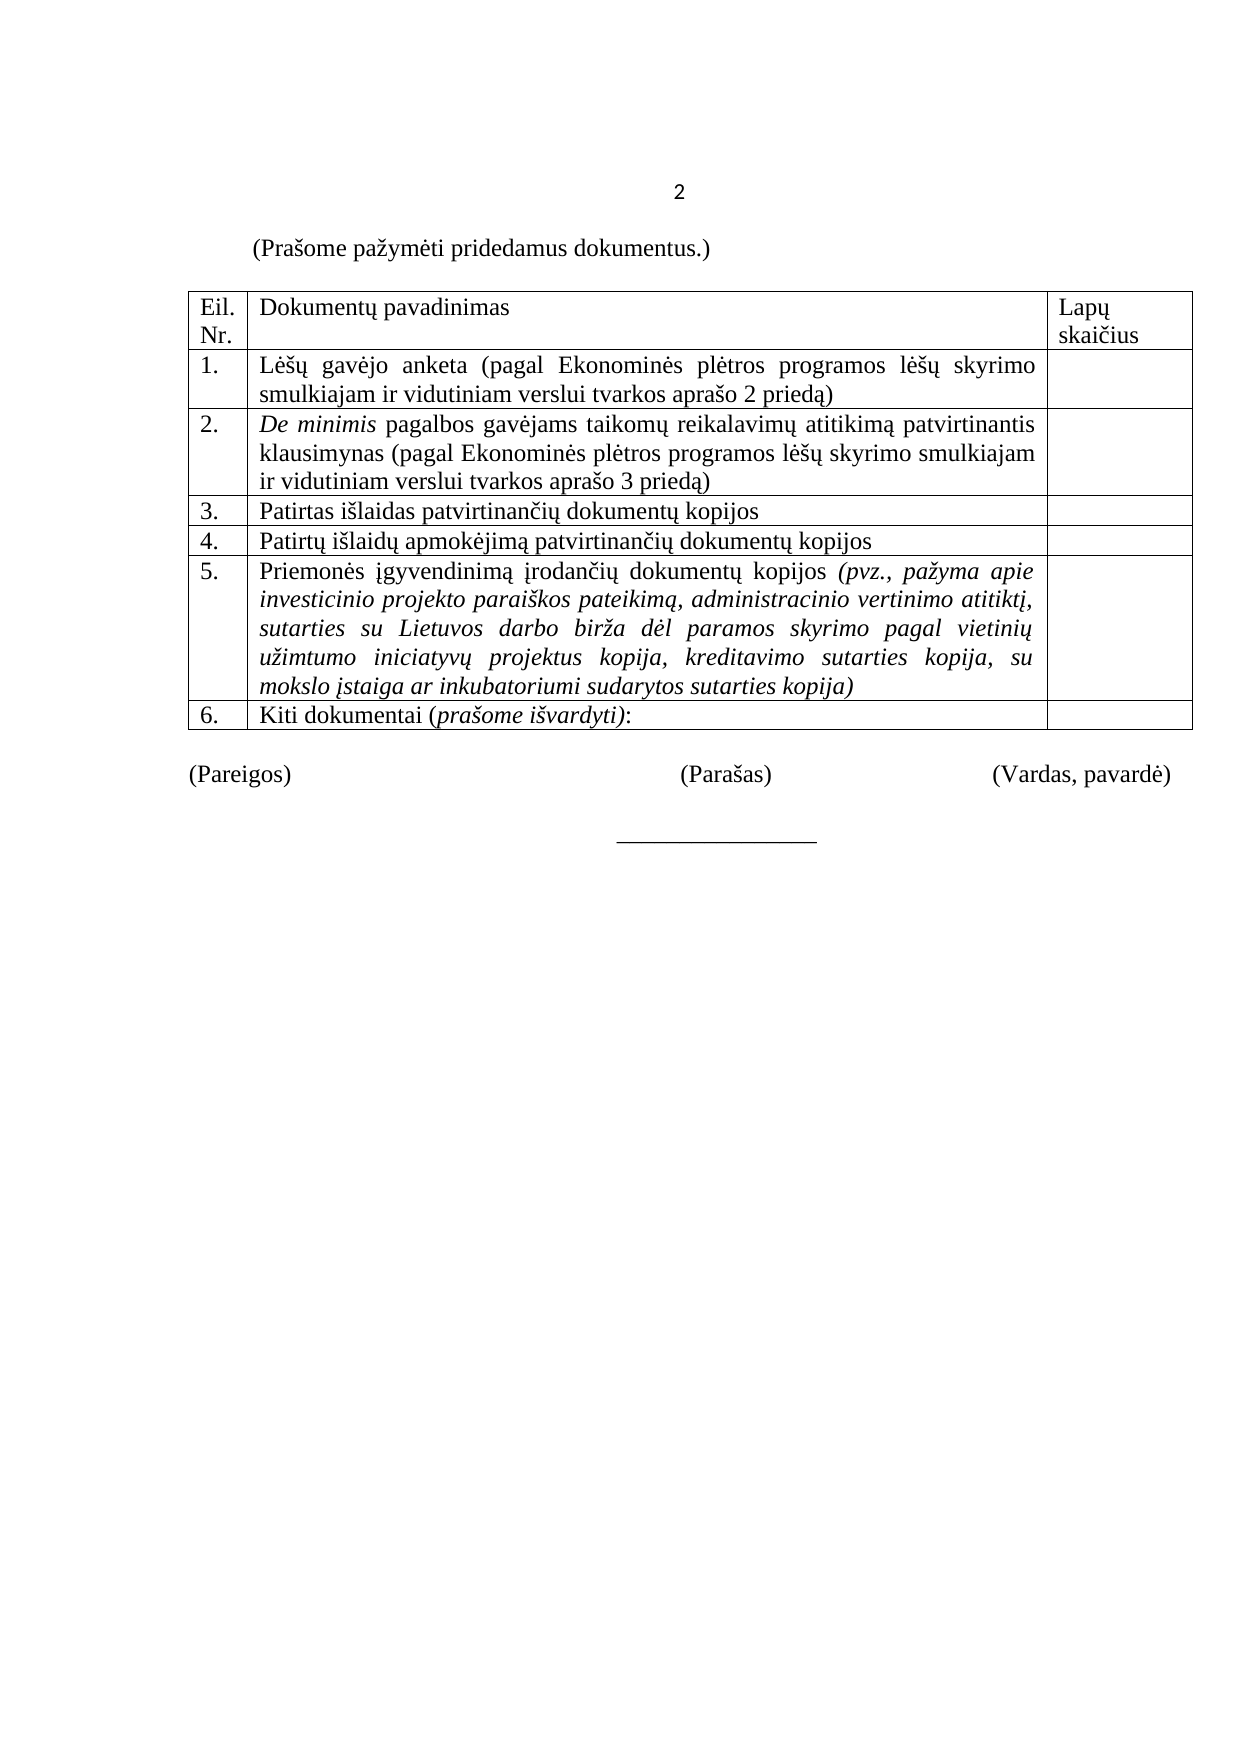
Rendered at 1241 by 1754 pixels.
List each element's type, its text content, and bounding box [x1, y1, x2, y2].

table_cell 5. [189, 556, 247, 699]
table_cell Kiti dokumentai (prašome išvardyti): [248, 701, 1047, 729]
table_header (Parašas) [639, 759, 814, 788]
table_cell [1048, 701, 1192, 729]
table_cell Patirtas išlaidas patvirtinančių dokumentų kopijos [248, 496, 1047, 525]
table_cell [1048, 496, 1192, 525]
table_cell De minimis pagalbos gavėjams taikomų reikalavimų atitikimą patvirtinantis klausimynas (pagal Ekonominės plėtros programos lėšų skyrimo smulkiajam ir vidutiniam verslui tvarkos aprašo 3 priedą) [248, 409, 1047, 495]
table_header Eil. Nr. [189, 292, 247, 349]
table_header Dokumentų pavadinimas [248, 292, 1047, 349]
table_header (Vardas, pavardė) [890, 759, 1182, 788]
table_cell 6. [189, 701, 247, 729]
text (Prašome pažymėti pridedamus dokumentus.) [177, 233, 1181, 262]
table_header [564, 759, 638, 788]
table_cell 1. [189, 350, 247, 408]
text ________________ [177, 817, 1181, 845]
table_cell [1048, 556, 1192, 699]
table_cell 2. [189, 409, 247, 495]
table_cell 3. [189, 496, 247, 525]
table_header Lapų skaičius [1048, 292, 1192, 349]
table_cell [1048, 350, 1192, 408]
table_header [814, 759, 889, 788]
table_cell [1048, 526, 1192, 555]
table_cell Lėšų gavėjo anketa (pagal Ekonominės plėtros programos lėšų skyrimo smulkiajam ir vidutiniam verslui tvarkos aprašo 2 priedą) [248, 350, 1047, 408]
table_header (Pareigos) [177, 759, 563, 788]
table_cell 4. [189, 526, 247, 555]
table_cell [1048, 409, 1192, 495]
table_cell Priemonės įgyvendinimą įrodančių dokumentų kopijos (pvz., pažyma apie investicinio projekto paraiškos pateikimą, administracinio vertinimo atitiktį, sutarties su Lietuvos darbo birža dėl paramos skyrimo pagal vietinių užimtumo iniciatyvų projektus kopija, kreditavimo sutarties kopija, su mokslo įstaiga ar inkubatoriumi sudarytos sutarties kopija) [248, 556, 1047, 699]
table_cell Patirtų išlaidų apmokėjimą patvirtinančių dokumentų kopijos [248, 526, 1047, 555]
